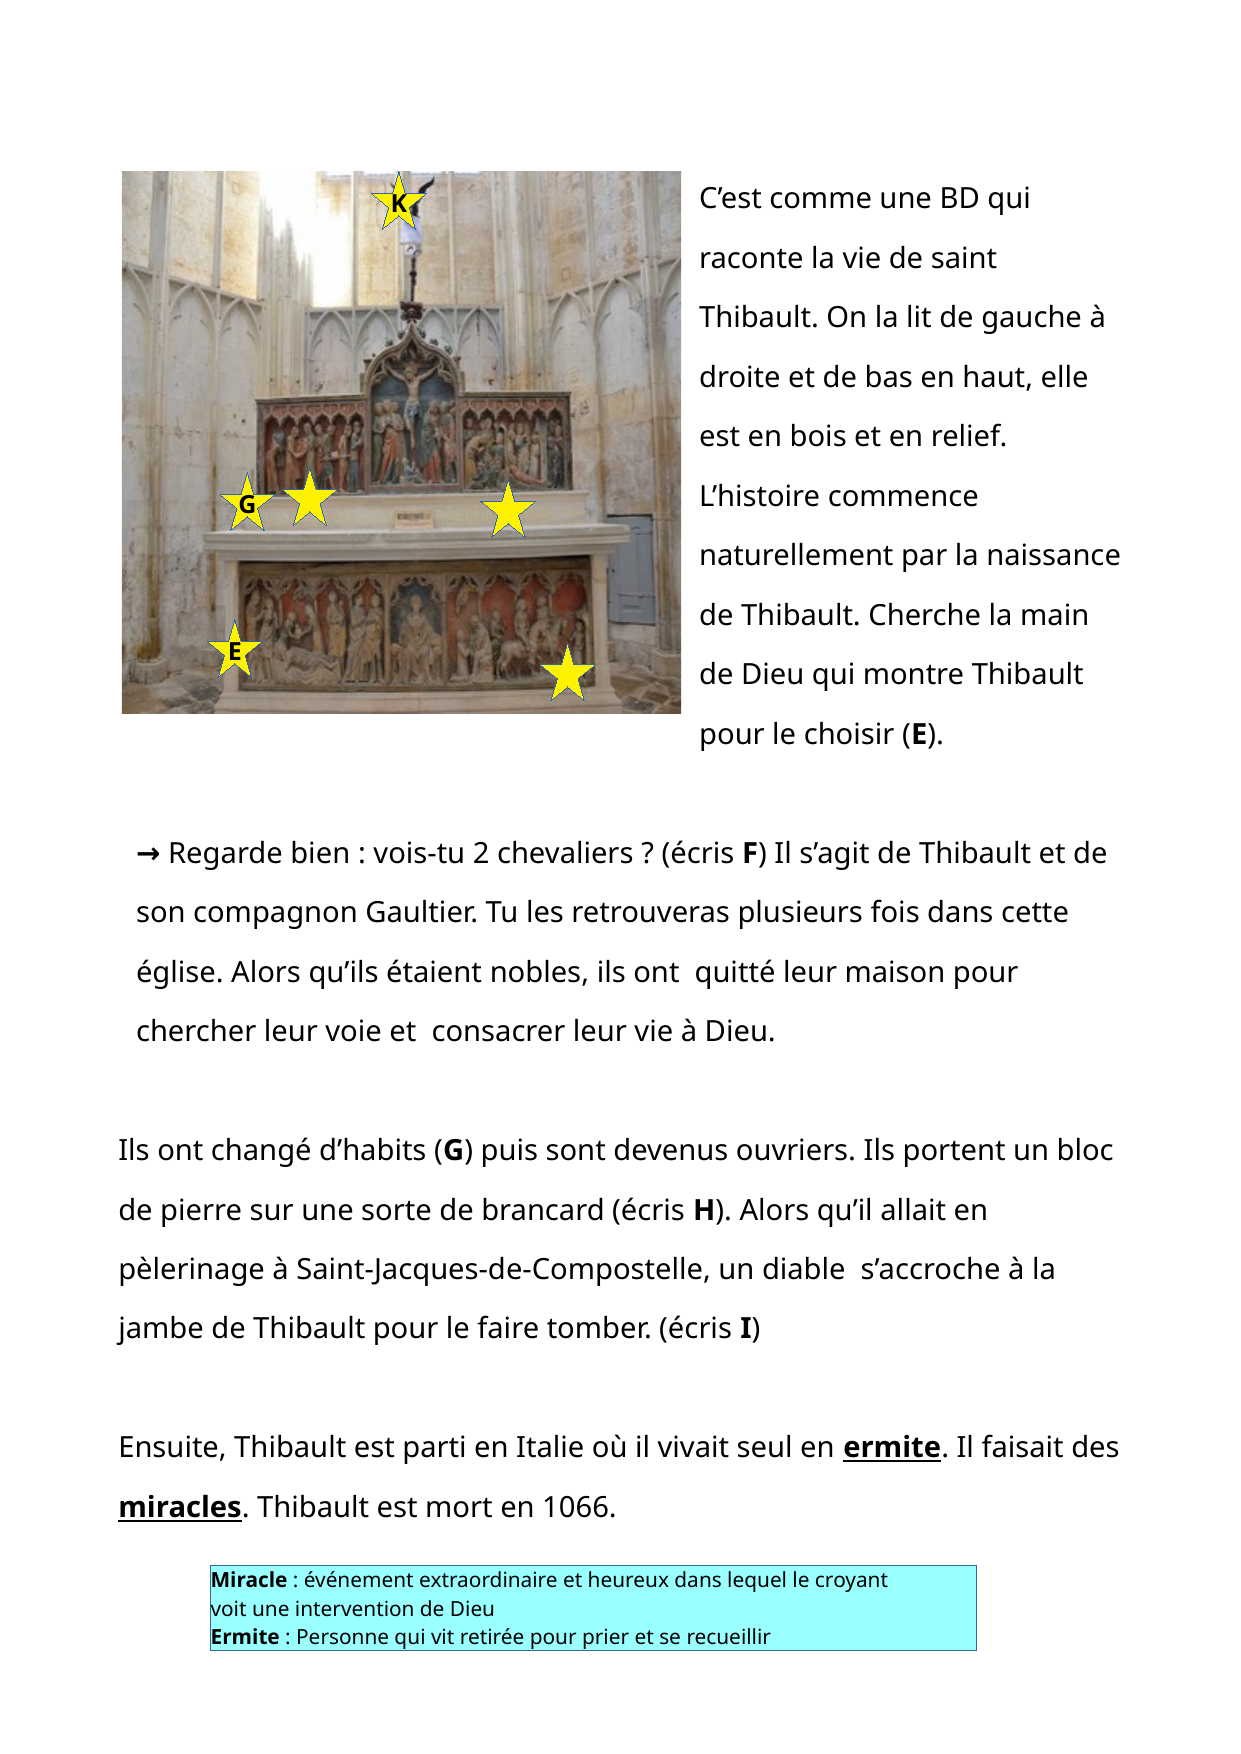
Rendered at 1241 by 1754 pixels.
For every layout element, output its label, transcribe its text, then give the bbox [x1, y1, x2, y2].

picture [121, 171, 682, 714]
text C’est comme une BD qui raconte la vie de saint Thibault. On la lit de gauche à droite et de bas en haut, elle est en bois et en relief. [682, 178, 1122, 455]
text Ils ont changé d’habits (G) puis sont devenus ouvriers. Ils portent un bloc de pierre sur une sorte de brancard (écris H). Alors qu’il allait en pèlerinage à Saint-Jacques-de-Compostelle, un diable s’accroche à la jambe de Thibault pour le faire tomber. (écris I) [118, 1129, 1122, 1347]
text L’histoire commence naturellement par la naissance de Thibault. Cherche la main de Dieu qui montre Thibault pour le choisir (E). [136, 475, 1122, 753]
text → Regarde bien : vois-tu 2 chevaliers ? (écris F) Il s’agit de Thibault et de son compagnon Gaultier. Tu les retrouveras plusieurs fois dans cette église. Alors qu’ils étaient nobles, ils ont quitté leur maison pour chercher leur voie et consacrer leur vie à Dieu. [136, 832, 1122, 1050]
text Ensuite, Thibault est parti en Italie où il vivait seul en ermite. Il faisait des miracles. Thibault est mort en 1066. [118, 1427, 1122, 1526]
